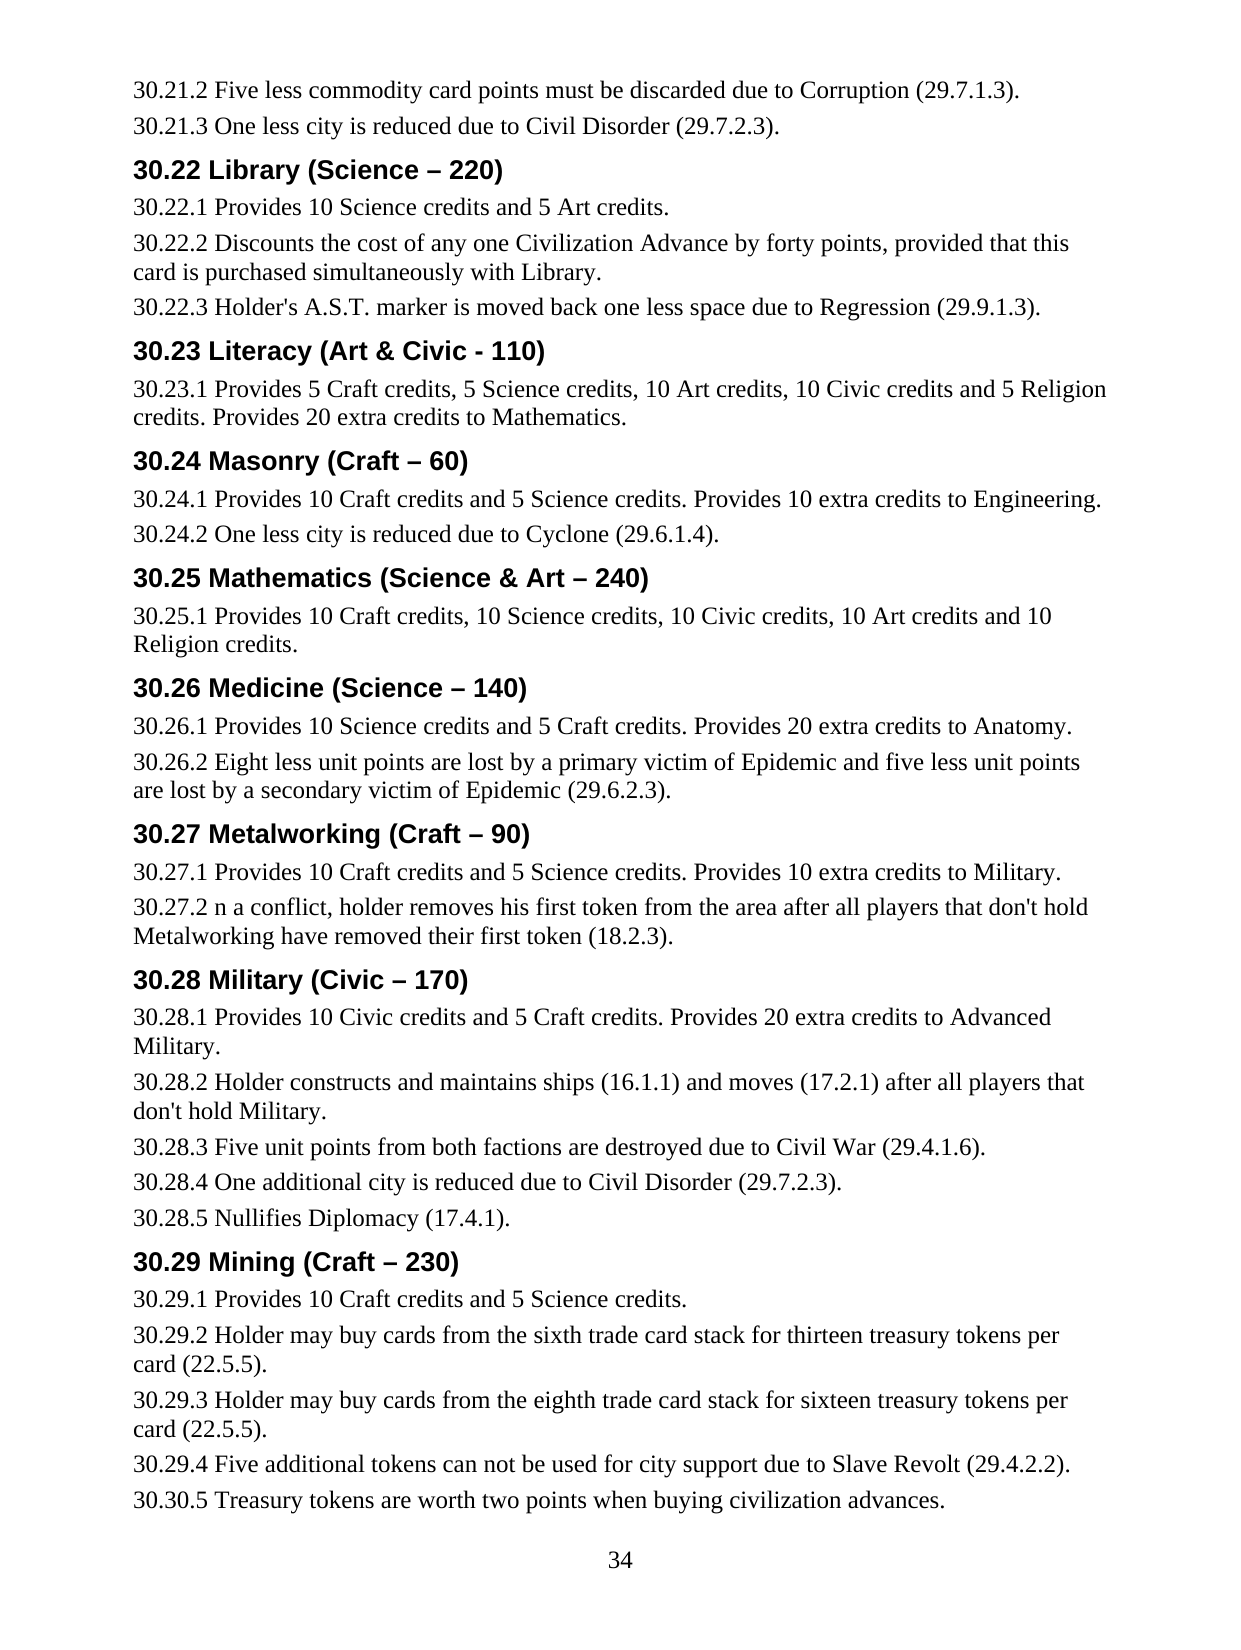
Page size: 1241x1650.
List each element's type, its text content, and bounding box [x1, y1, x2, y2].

text 30.29.4 Five additional tokens can not be used for city support due to Slave Revolt (29.4.2.2). [133, 1449, 1107, 1478]
subtitle 30.27 Metalworking (Craft – 90) [133, 818, 1107, 849]
text 30.27.1 Provides 10 Craft credits and 5 Science credits. Provides 10 extra credits to Military. [133, 857, 1107, 885]
text 30.28.4 One additional city is reduced due to Civil Disorder (29.7.2.3). [133, 1167, 1107, 1196]
text 30.28.2 Holder constructs and maintains ships (16.1.1) and moves (17.2.1) after all players that don't hold Military. [133, 1067, 1107, 1124]
text 30.22.2 Discounts the cost of any one Civilization Advance by forty points, provided that this card is purchased simultaneously with Library. [133, 228, 1107, 285]
text 30.25.1 Provides 10 Craft credits, 10 Science credits, 10 Civic credits, 10 Art credits and 10 Religion credits. [133, 601, 1107, 658]
text 30.28.1 Provides 10 Civic credits and 5 Craft credits. Provides 20 extra credits to Advanced Military. [133, 1002, 1107, 1060]
text 30.23.1 Provides 5 Craft credits, 5 Science credits, 10 Art credits, 10 Civic credits and 5 Religion credits. Provides 20 extra credits to Mathematics. [133, 374, 1107, 431]
text 30.29.3 Holder may buy cards from the eighth trade card stack for sixteen treasury tokens per card (22.5.5). [133, 1385, 1107, 1442]
text 30.24.1 Provides 10 Craft credits and 5 Science credits. Provides 10 extra credits to Engineering. [133, 484, 1107, 512]
text 30.22.1 Provides 10 Science credits and 5 Art credits. [133, 192, 1107, 221]
text 30.29.1 Provides 10 Craft credits and 5 Science credits. [133, 1284, 1107, 1313]
text 30.26.1 Provides 10 Science credits and 5 Craft credits. Provides 20 extra credits to Anatomy. [133, 711, 1107, 739]
subtitle 30.29 Mining (Craft – 230) [133, 1246, 1107, 1277]
text 30.21.3 One less city is reduced due to Civil Disorder (29.7.2.3). [133, 111, 1107, 139]
subtitle 30.28 Military (Civic – 170) [133, 964, 1107, 995]
subtitle 30.22 Library (Science – 220) [133, 154, 1107, 185]
text 30.27.2 n a conflict, holder removes his first token from the area after all players that don't hold Metalworking have removed their first token (18.2.3). [133, 892, 1107, 950]
subtitle 30.25 Mathematics (Science & Art – 240) [133, 562, 1107, 594]
text 30.29.2 Holder may buy cards from the sixth trade card stack for thirteen treasury tokens per card (22.5.5). [133, 1320, 1107, 1378]
subtitle 30.24 Masonry (Craft – 60) [133, 445, 1107, 477]
text 30.28.5 Nullifies Diplomacy (17.4.1). [133, 1203, 1107, 1232]
text 30.28.3 Five unit points from both factions are destroyed due to Civil War (29.4.1.6). [133, 1132, 1107, 1160]
text 30.30.5 Treasury tokens are worth two points when buying civilization advances. [133, 1485, 1107, 1514]
text 30.21.2 Five less commodity card points must be discarded due to Corruption (29.7.1.3). [133, 75, 1107, 104]
text 30.22.3 Holder's A.S.T. marker is moved back one less space due to Regression (29.9.1.3). [133, 292, 1107, 321]
text 30.24.2 One less city is reduced due to Cyclone (29.6.1.4). [133, 519, 1107, 548]
text 30.26.2 Eight less unit points are lost by a primary victim of Epidemic and five less unit points are lost by a secondary victim of Epidemic (29.6.2.3). [133, 747, 1107, 804]
subtitle 30.26 Medicine (Science – 140) [133, 672, 1107, 704]
subtitle 30.23 Literacy (Art & Civic - 110) [133, 335, 1107, 367]
